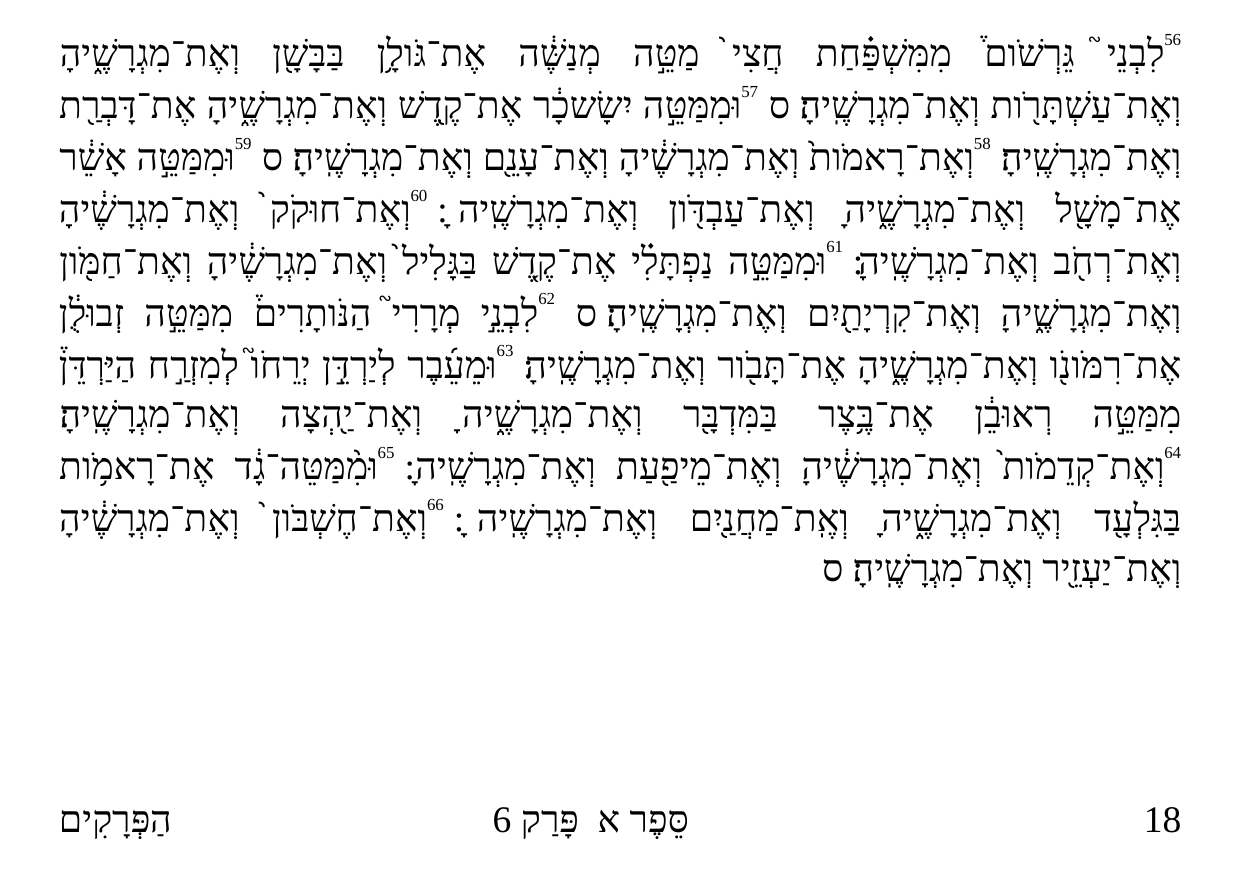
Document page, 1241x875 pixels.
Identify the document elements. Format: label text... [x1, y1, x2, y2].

text 56לִבְנֵי֮ גֵּרְשֹׁום֒ מִמִּשְׁפַּ֗חַת חֲצִי֙ מַטֵּ֣ה מְנַשֶּׁ֔ה אֶת־גֹּולָ֥ן בַּבָּשָׁ֖ן וְאֶת־מִגְרָשֶׁ֑יהָ וְאֶת־עַשְׁתָּרֹ֖ות וְאֶת־מִגְרָשֶֽׁיהָ׃ ס 57וּמִמַּטֵּ֣ה יִשָׂשכָ֔ר אֶת־קֶ֖דֶשׁ וְאֶת־מִגְרָשֶׁ֑יהָ אֶת־דָּבְרַ֖ת וְאֶת־מִגְרָשֶֽׁיהָ׃ 58וְאֶת־רָאמֹות֙ וְאֶת־מִגְרָשֶׁ֔יהָ וְאֶת־עָנֵ֖ם וְאֶת־מִגְרָשֶֽׁיהָ׃ ס 59וּמִמַּטֵּ֣ה אָשֵׁ֔ר אֶת־מָשָׁ֖ל וְאֶת־מִגְרָשֶׁ֑יהָ וְאֶת־עַבְדֹּ֖ון וְאֶת־מִגְרָשֶֽׁיהָ׃ 60וְאֶת־חוּקֹק֙ וְאֶת־מִגְרָשֶׁ֔יהָ וְאֶת־רְחֹ֖ב וְאֶת־מִגְרָשֶֽׁיהָ׃ 61וּמִמַּטֵּ֣ה נַפְתָּלִ֗י אֶת־קֶ֤דֶשׁ בַּגָּלִיל֙ וְאֶת־מִגְרָשֶׁ֔יהָ וְאֶת־חַמֹּ֖ון וְאֶת־מִגְרָשֶׁ֑יהָ וְאֶת־קִרְיָתַ֖יִם וְאֶת־מִגְרָשֶֽׁיהָ׃ ס 62לִבְנֵ֣י מְרָרִי֮ הַנֹּותָרִים֒ מִמַּטֵּ֣ה זְבוּלֻ֔ן אֶת־רִמֹּונֹ֖ו וְאֶת־מִגְרָשֶׁ֑יהָ אֶת־תָּבֹ֖ור וְאֶת־מִגְרָשֶֽׁיהָ׃ 63וּמֵעֵ֜בֶר לְיַרְדֵּ֣ן יְרֵחֹו֮ לְמִזְרַ֣ח הַיַּרְדֵּן֒ מִמַּטֵּ֣ה רְאוּבֵ֔ן אֶת־בֶּ֥צֶר בַּמִּדְבָּ֖ר וְאֶת־מִגְרָשֶׁ֑יהָ וְאֶת־יַ֖הְצָה וְאֶת־מִגְרָשֶֽׁיהָ׃ 64וְאֶת־קְדֵמֹות֙ וְאֶת־מִגְרָשֶׁ֔יהָ וְאֶת־מֵיפַ֖עַת וְאֶת־מִגְרָשֶֽׁיהָ׃ 65וּמִ֨מַּטֵּה־גָ֔ד אֶת־רָאמֹ֥ות בַּגִּלְעָ֖ד וְאֶת־מִגְרָשֶׁ֑יהָ וְאֶֽת־מַחֲנַ֖יִם וְאֶת־מִגְרָשֶֽׁיהָ׃ 66וְאֶת־חֶשְׁבֹּון֙ וְאֶת־מִגְרָשֶׁ֔יהָ וְאֶת־יַעְזֵ֖יר וְאֶת־מִגְרָשֶֽׁיהָ׃ ס [59, 29, 1181, 589]
